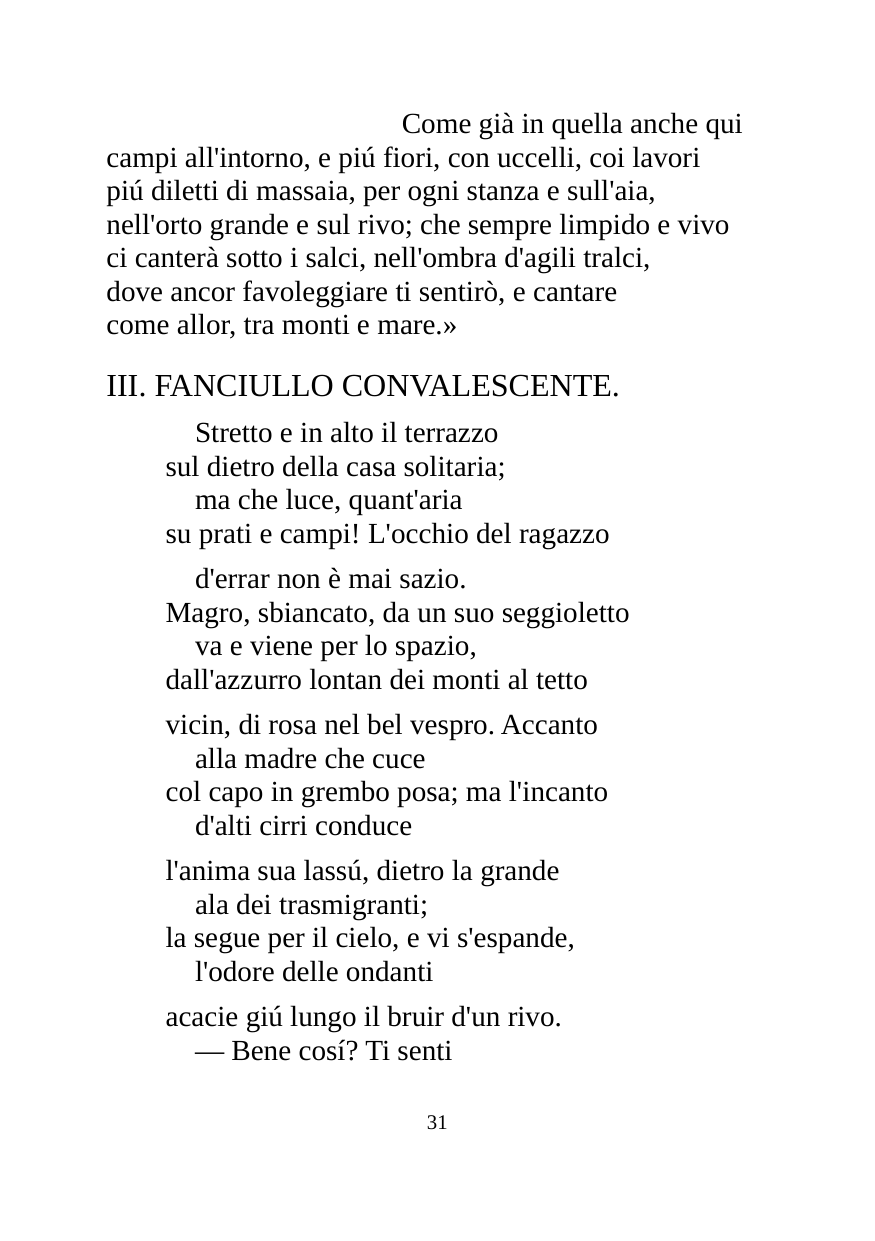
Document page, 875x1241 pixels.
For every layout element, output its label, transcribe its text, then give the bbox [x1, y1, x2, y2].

text Come già in quella anche qui campi all'intorno, e piú fiori, con uccelli, coi lavori piú diletti di massaia, per ogni stanza e sull'aia, nell'orto grande e sul rivo; che sempre limpido e vivo ci canterà sotto i salci, nell'ombra d'agili tralci, dove ancor favoleggiare ti sentirò, e cantare come allor, tra monti e mare.» [106, 106, 768, 341]
text col capo in grembo posa; ma l'incanto d'alti cirri conduce [165, 774, 768, 841]
text la segue per il cielo, e vi s'espande, l'odore delle ondanti [165, 920, 768, 987]
text ma che luce, quant'aria su prati e campi! L'occhio del ragazzo [165, 482, 768, 549]
text d'errar non è mai sazio. Magro, sbiancato, da un suo seggioletto [165, 561, 768, 628]
text va e viene per lo spazio, dall'azzurro lontan dei monti al tetto [165, 628, 768, 696]
subtitle III. FANCIULLO CONVALESCENTE. [106, 366, 768, 403]
text acacie giú lungo il bruir d'un rivo. — Bene cosí? Ti senti [165, 999, 768, 1066]
text Stretto e in alto il terrazzo sul dietro della casa solitaria; [165, 415, 768, 482]
text l'anima sua lassú, dietro la grande ala dei trasmigranti; [165, 853, 768, 920]
text vicin, di rosa nel bel vespro. Accanto alla madre che cuce [165, 707, 768, 774]
